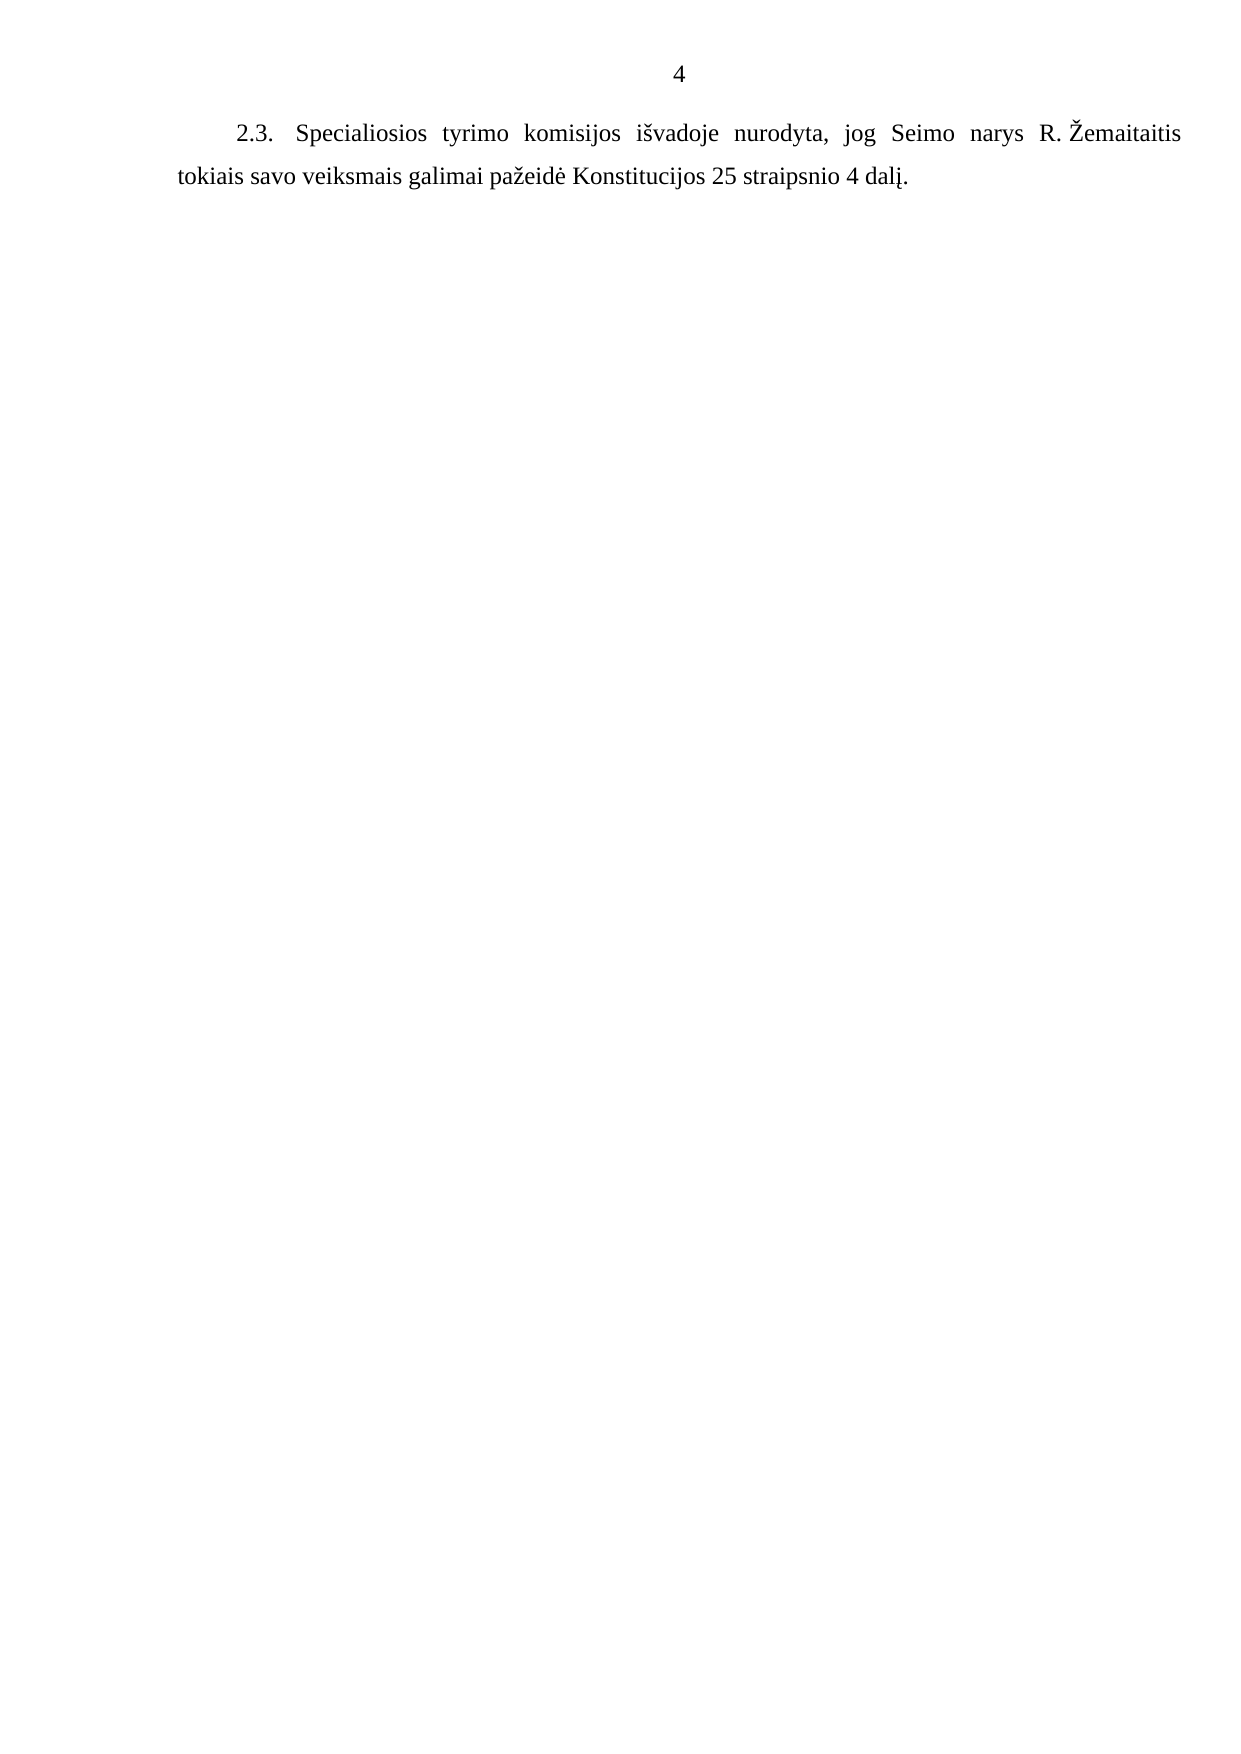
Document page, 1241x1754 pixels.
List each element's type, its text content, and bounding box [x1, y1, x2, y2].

text 2.3. Specialiosios tyrimo komisijos išvadoje nurodyta, jog Seimo narys R. Žemaitaitis tokiais savo veiksmais galimai pažeidė Konstitucijos 25 straipsnio 4 dalį. [177, 118, 1181, 190]
